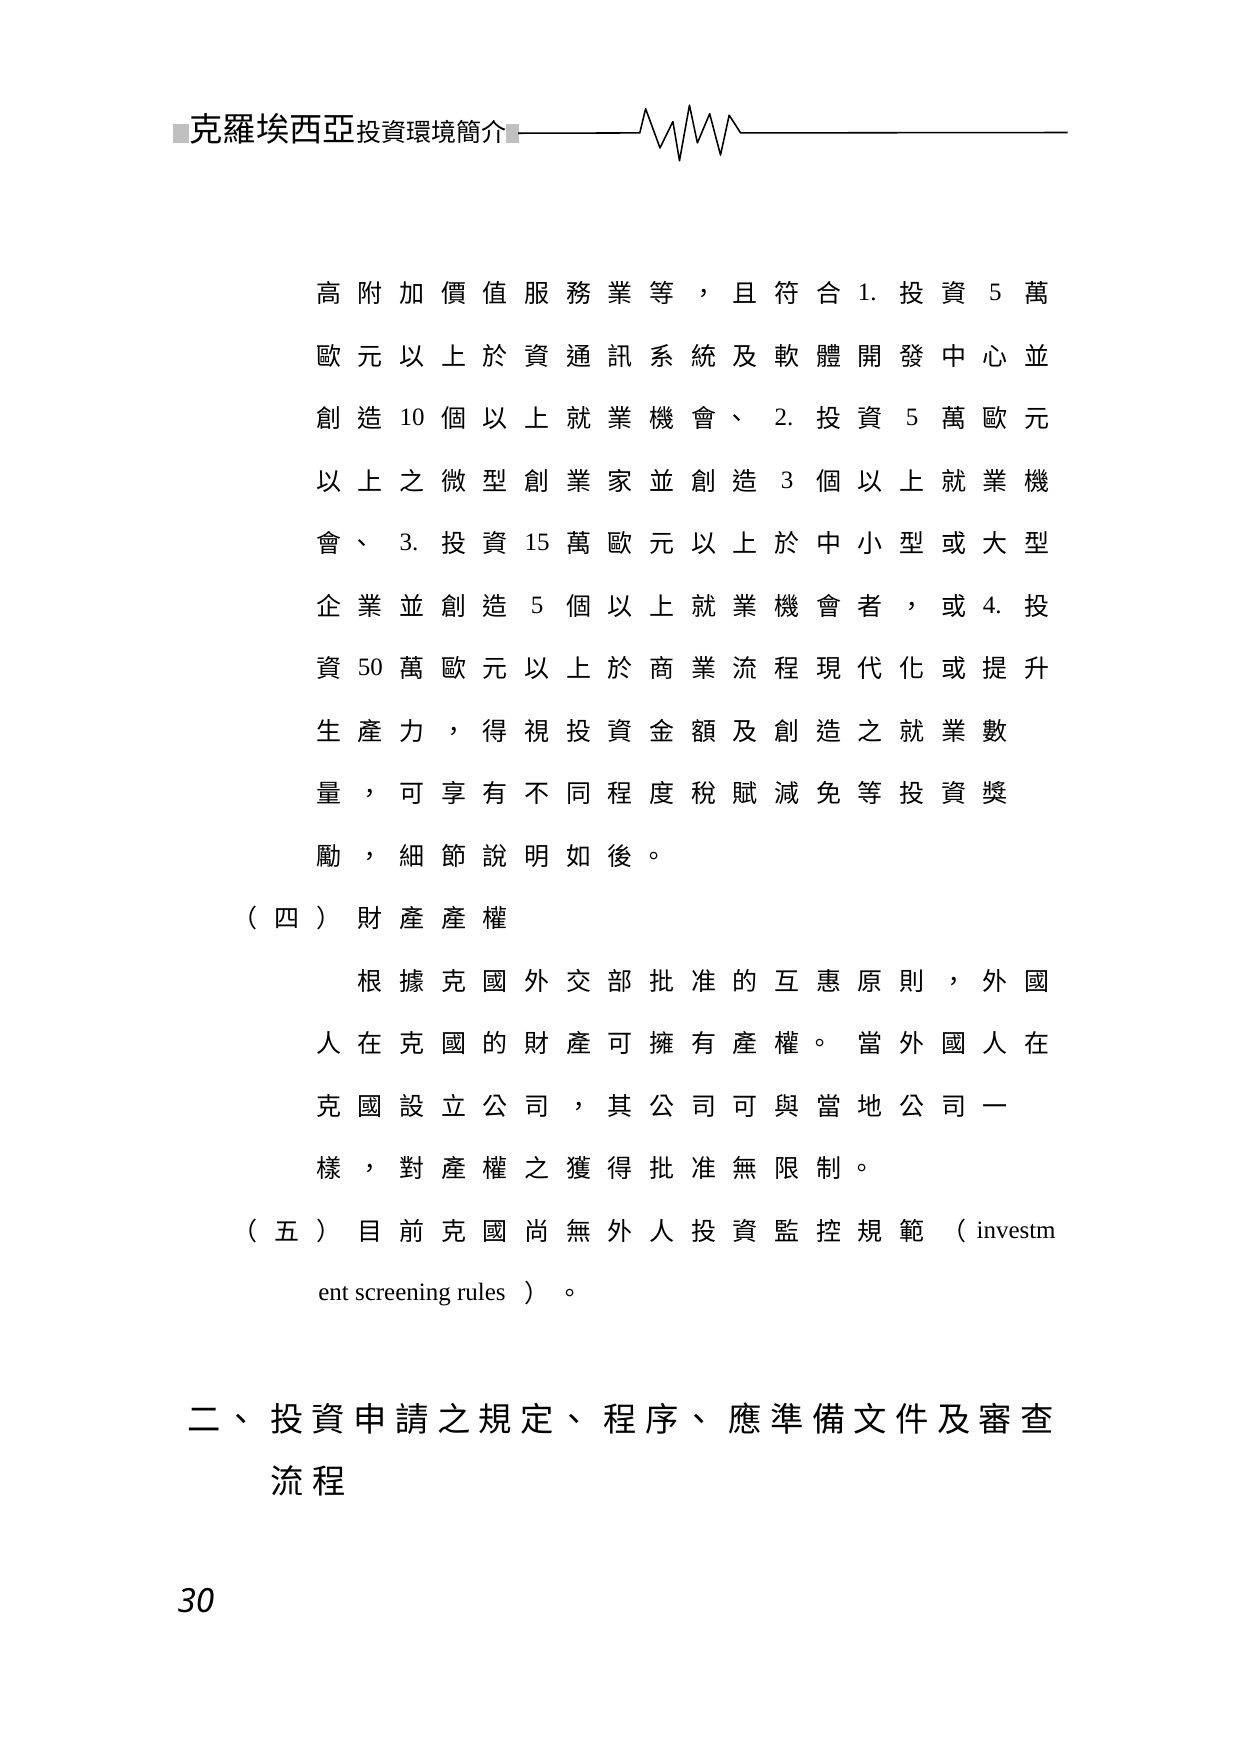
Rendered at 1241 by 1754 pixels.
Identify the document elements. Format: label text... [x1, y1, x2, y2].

text 高附加價值服務業等，且符合1. 投資5萬歐元以上於資通訊系統及軟體開發中心並創造10個以上就業機會、2. 投資5萬歐元以上之微型創業家並創造3個以上就業機會、3. 投資15萬歐元以上於中小型或大型企業並創造5個以上就業機會者，或4. 投資50萬歐元以上於商業流程現代化或提升生產力，得視投資金額及創造之就業數量，可享有不同程度稅賦減免等投資獎勵，細節說明如後。 [281, 250, 1058, 875]
text （四）財產產權 [207, 875, 1058, 938]
text 根據克國外交部批准的互惠原則，外國人在克國的財產可擁有產權。當外國人在克國設立公司，其公司可與當地公司一樣，對產權之獲得批准無限制。 [281, 938, 1058, 1188]
text （五）目前克國尚無外人投資監控規範（investment screening rules）。 [207, 1188, 1058, 1313]
text 二、投資申請之規定、程序、應準備文件及審查流程 [183, 1375, 1058, 1500]
